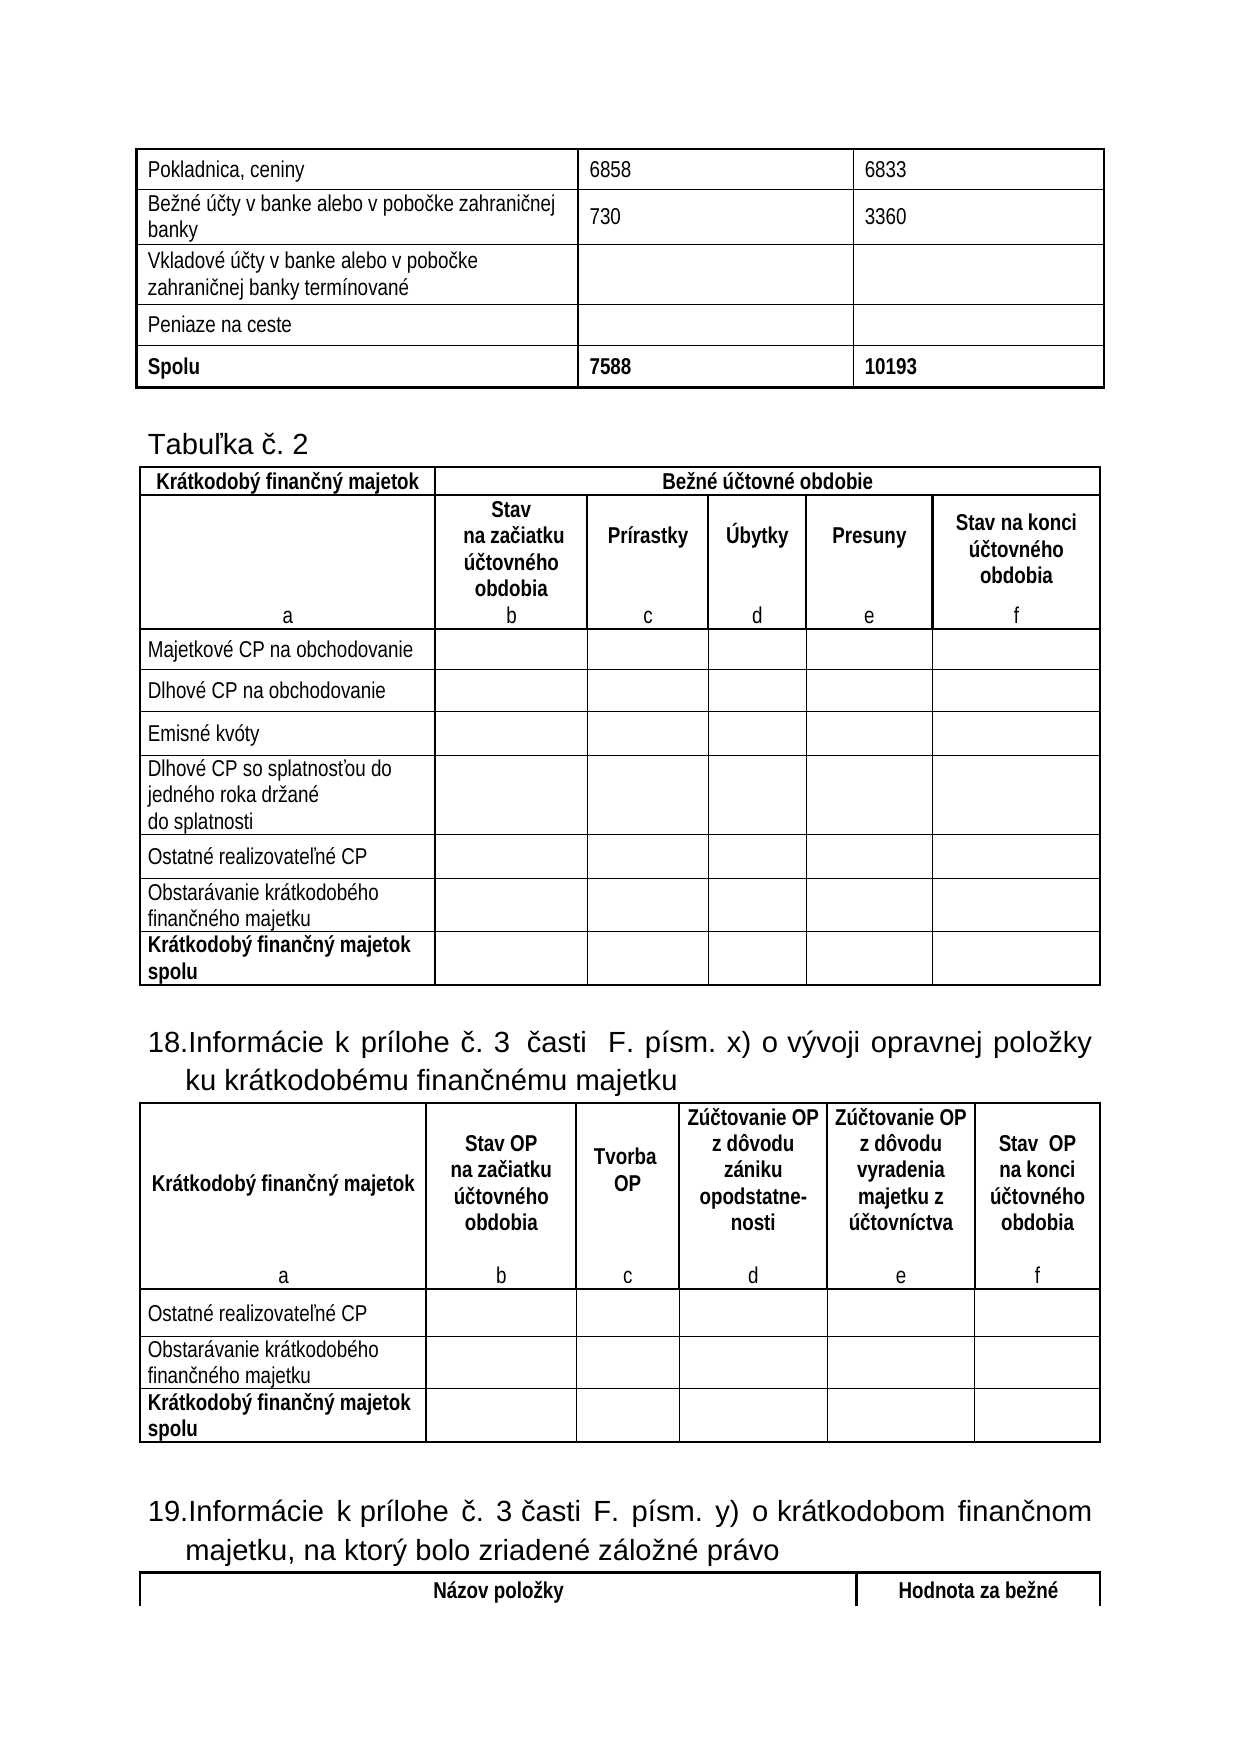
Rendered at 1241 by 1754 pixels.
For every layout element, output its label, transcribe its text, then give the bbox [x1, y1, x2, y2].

table_cell [709, 879, 806, 931]
table_cell [577, 1290, 679, 1336]
table_cell [709, 932, 806, 984]
table_cell Úbytky [709, 496, 805, 602]
table_cell [807, 932, 932, 984]
table_cell Emisné kvóty [141, 712, 434, 755]
table_cell [709, 835, 806, 878]
table_cell [807, 670, 932, 711]
table_header Stav OP na začiatku účtovného obdobia [427, 1104, 575, 1262]
table_cell Obstarávanie krátkodobého finančného majetku [141, 1337, 425, 1388]
table_cell [828, 1337, 974, 1388]
table_cell Prírastky [588, 496, 707, 602]
table_cell [680, 1290, 827, 1336]
table_cell Spolu [138, 346, 577, 386]
table_cell [579, 245, 853, 304]
table_cell f [934, 602, 1099, 628]
table_cell [975, 1337, 1099, 1388]
table_cell Stav na konci účtovného obdobia [934, 496, 1099, 602]
table_cell [709, 712, 806, 755]
table_cell [436, 630, 587, 669]
table_cell 7588 [579, 346, 853, 386]
table_cell c [577, 1262, 678, 1288]
table_cell [933, 756, 1099, 834]
table_cell 730 [579, 190, 853, 244]
table_cell [588, 712, 708, 755]
table_cell [141, 496, 434, 602]
table_header Hodnota za bežné [858, 1574, 1099, 1606]
table_cell Presuny [807, 496, 931, 602]
table_cell [579, 305, 853, 345]
table_cell [828, 1389, 974, 1441]
table_cell Ostatné realizovateľné CP [141, 835, 434, 878]
table_cell Pokladnica, ceniny [138, 150, 577, 189]
table_cell e [807, 602, 931, 628]
title Tabuľka č. 2 [148, 427, 1093, 461]
table_cell a [141, 602, 434, 628]
table_header Názov položky [141, 1574, 855, 1606]
table_cell [933, 932, 1099, 984]
table_cell [709, 630, 806, 669]
table_header Zúčtovanie OP z dôvodu zániku opodstatne-nosti [680, 1104, 826, 1262]
table_cell [680, 1389, 827, 1441]
table_cell b [427, 1262, 575, 1288]
table_cell Majetkové CP na obchodovanie [141, 630, 434, 669]
table_cell Obstarávanie krátkodobého finančného majetku [141, 879, 434, 931]
table_header Krátkodobý finančný majetok [141, 1104, 425, 1262]
table_header Tvorba OP [577, 1104, 678, 1262]
table_cell [933, 670, 1099, 711]
table_cell [588, 835, 708, 878]
table_cell [807, 712, 932, 755]
table_cell Dlhové CP na obchodovanie [141, 670, 434, 711]
table_cell 6858 [579, 150, 853, 189]
table_cell [436, 712, 587, 755]
table_cell 6833 [854, 150, 1103, 189]
table_cell [588, 630, 708, 669]
table_cell [436, 932, 587, 984]
table_cell [709, 670, 806, 711]
table_cell [807, 756, 932, 834]
table_header Krátkodobý finančný majetok [141, 468, 434, 494]
table_cell [828, 1290, 974, 1336]
table_header Stav OP na konci účtovného obdobia [976, 1104, 1099, 1262]
table_cell Peniaze na ceste [138, 305, 577, 345]
table_cell [933, 835, 1099, 878]
table_cell [436, 879, 587, 931]
table_cell d [709, 602, 805, 628]
table_cell Krátkodobý finančný majetok spolu [141, 932, 434, 984]
table_cell 3360 [854, 190, 1103, 244]
table_cell [427, 1389, 576, 1441]
table_cell Krátkodobý finančný majetok spolu [141, 1389, 425, 1441]
table_cell [436, 670, 587, 711]
title Informácie k prílohe č. 3 časti F. písm. x) o vývoji opravnej položky ku krátkodobému finančnému majetku [148, 1024, 1093, 1097]
table_cell [854, 245, 1103, 304]
table_cell [933, 712, 1099, 755]
table_cell [588, 670, 708, 711]
table_cell [427, 1290, 576, 1336]
table_cell Dlhové CP so splatnosťou do jedného roka držané do splatnosti [141, 756, 434, 834]
table_cell Stav na začiatku účtovného obdobia [436, 496, 586, 602]
table_cell [588, 932, 708, 984]
table_cell e [828, 1262, 974, 1288]
table_cell Ostatné realizovateľné CP [141, 1290, 425, 1336]
table_cell [807, 835, 932, 878]
table_cell a [141, 1262, 425, 1288]
title Informácie k prílohe č. 3 časti F. písm. y) o krátkodobom finančnom majetku, na ktorý bolo zriadené záložné právo [148, 1494, 1093, 1566]
table_cell [427, 1337, 576, 1388]
table_cell Vkladové účty v banke alebo v pobočke zahraničnej banky termínované [138, 245, 577, 304]
table_header Zúčtovanie OP z dôvodu vyradenia majetku z účtovníctva [828, 1104, 974, 1262]
table_cell [975, 1389, 1099, 1441]
table_cell [436, 756, 587, 834]
table_cell [854, 305, 1103, 345]
table_cell [807, 630, 932, 669]
table_cell c [588, 602, 707, 628]
table_cell d [680, 1262, 826, 1288]
table_cell [709, 756, 806, 834]
table_cell [577, 1389, 679, 1441]
table_cell [933, 630, 1099, 669]
table_cell 10193 [854, 346, 1103, 386]
table_cell [436, 835, 587, 878]
table_cell f [976, 1262, 1099, 1288]
table_cell Bežné účty v banke alebo v pobočke zahraničnej banky [138, 190, 577, 244]
table_cell [588, 879, 708, 931]
table_cell [807, 879, 932, 931]
table_cell [975, 1290, 1099, 1336]
table_cell [577, 1337, 679, 1388]
table_header Bežné účtovné obdobie [436, 468, 1099, 494]
table_cell [933, 879, 1099, 931]
table_cell b [436, 602, 586, 628]
table_cell [588, 756, 708, 834]
table_cell [680, 1337, 827, 1388]
